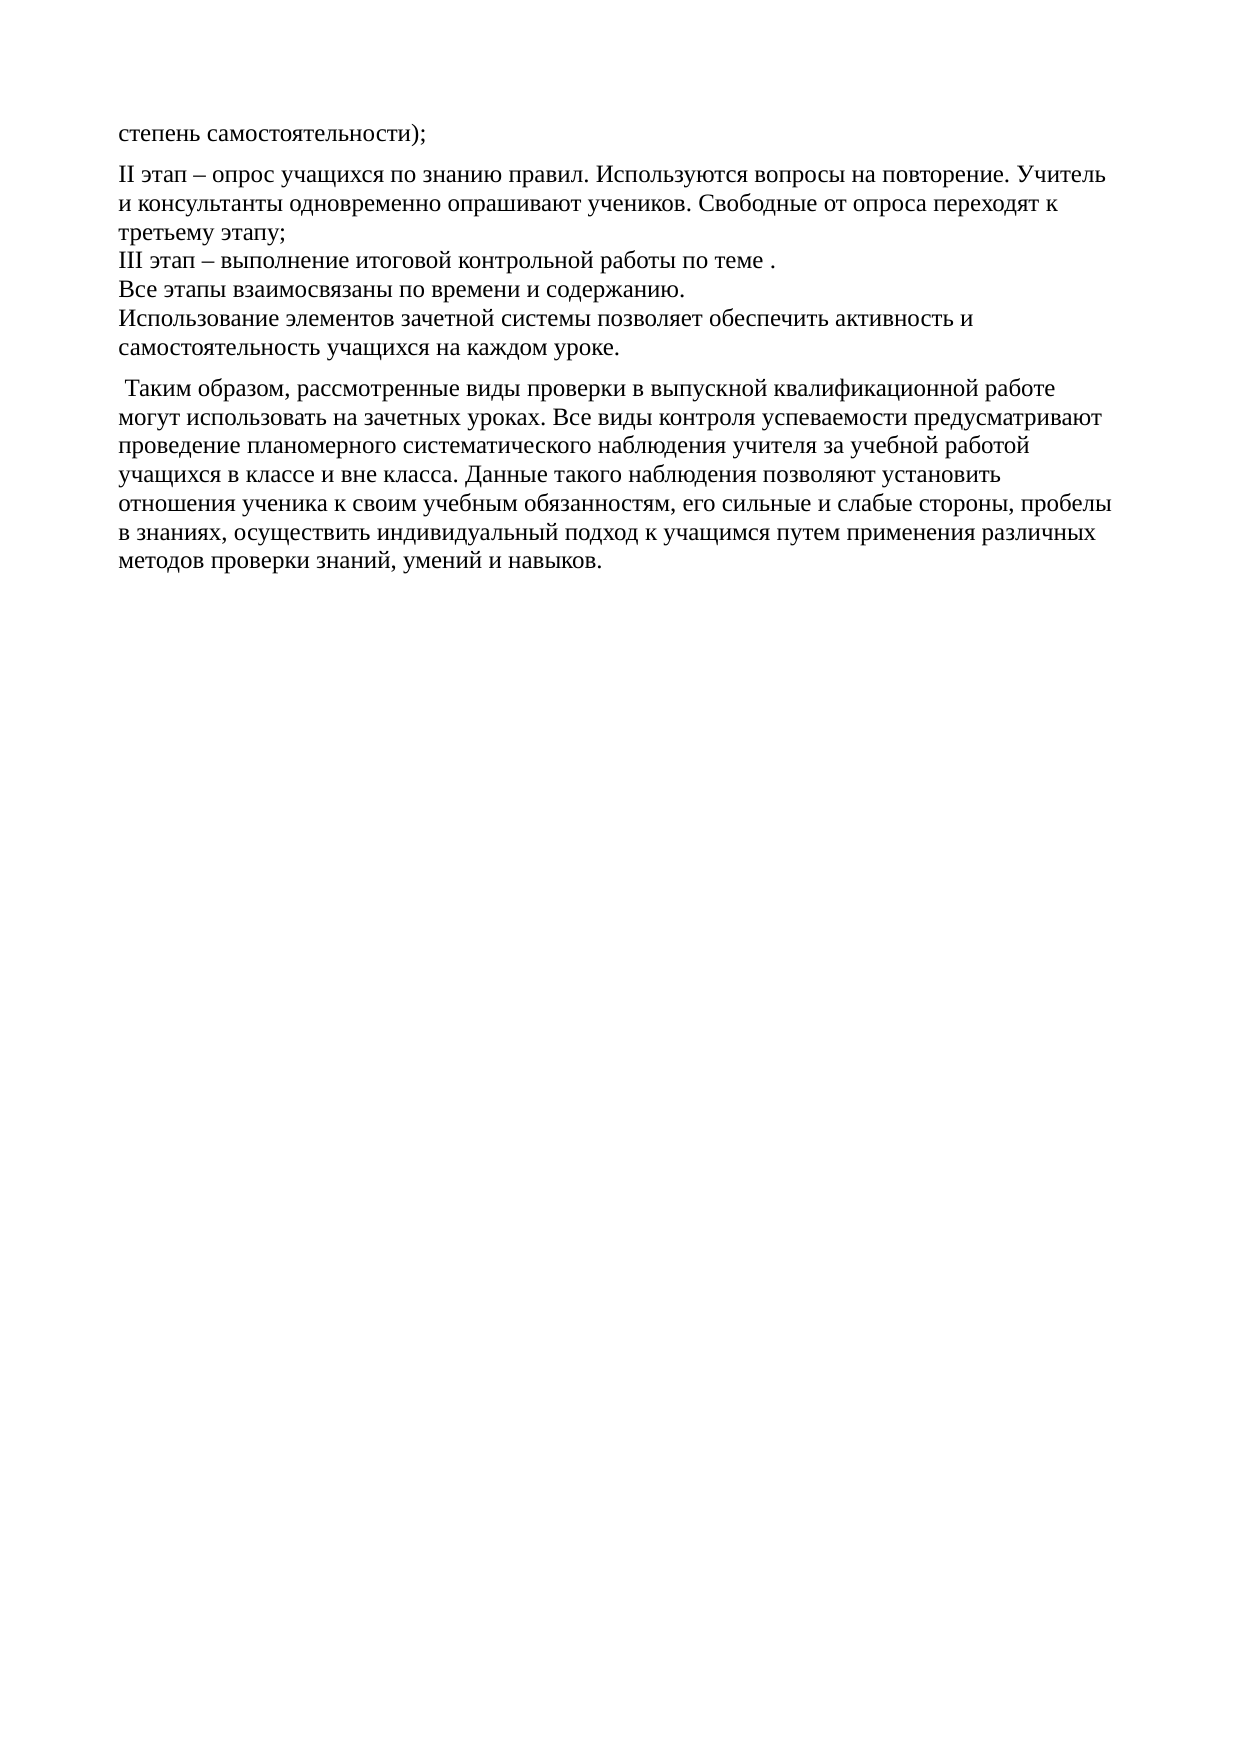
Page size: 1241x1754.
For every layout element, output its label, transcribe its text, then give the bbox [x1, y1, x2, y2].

text степень самостоятельности); [118, 118, 1122, 147]
text Таким образом, рассмотренные виды проверки в выпускной квалификационной работе могут использовать на зачетных уроках. Все виды контроля успеваемости предусматривают проведение планомерного систематического наблюдения учителя за учебной работой учащихся в классе и вне класса. Данные такого наблюдения позволяют установить отношения ученика к своим учебным обязанностям, его сильные и слабые стороны, пробелы в знаниях, осуществить индивидуальный подход к учащимся путем применения различных методов проверки знаний, умений и навыков. [118, 373, 1122, 574]
text II этап – опрос учащихся по знанию правил. Используются вопросы на повторение. Учитель и консультанты одновременно опрашивают учеников. Свободные от опроса переходят к третьему этапу; III этап – выполнение итоговой контрольной работы по теме . Все этапы взаимосвязаны по времени и содержанию. Использование элементов зачетной системы позволяет обеспечить активность и самостоятельность учащихся на каждом уроке. [118, 159, 1122, 361]
